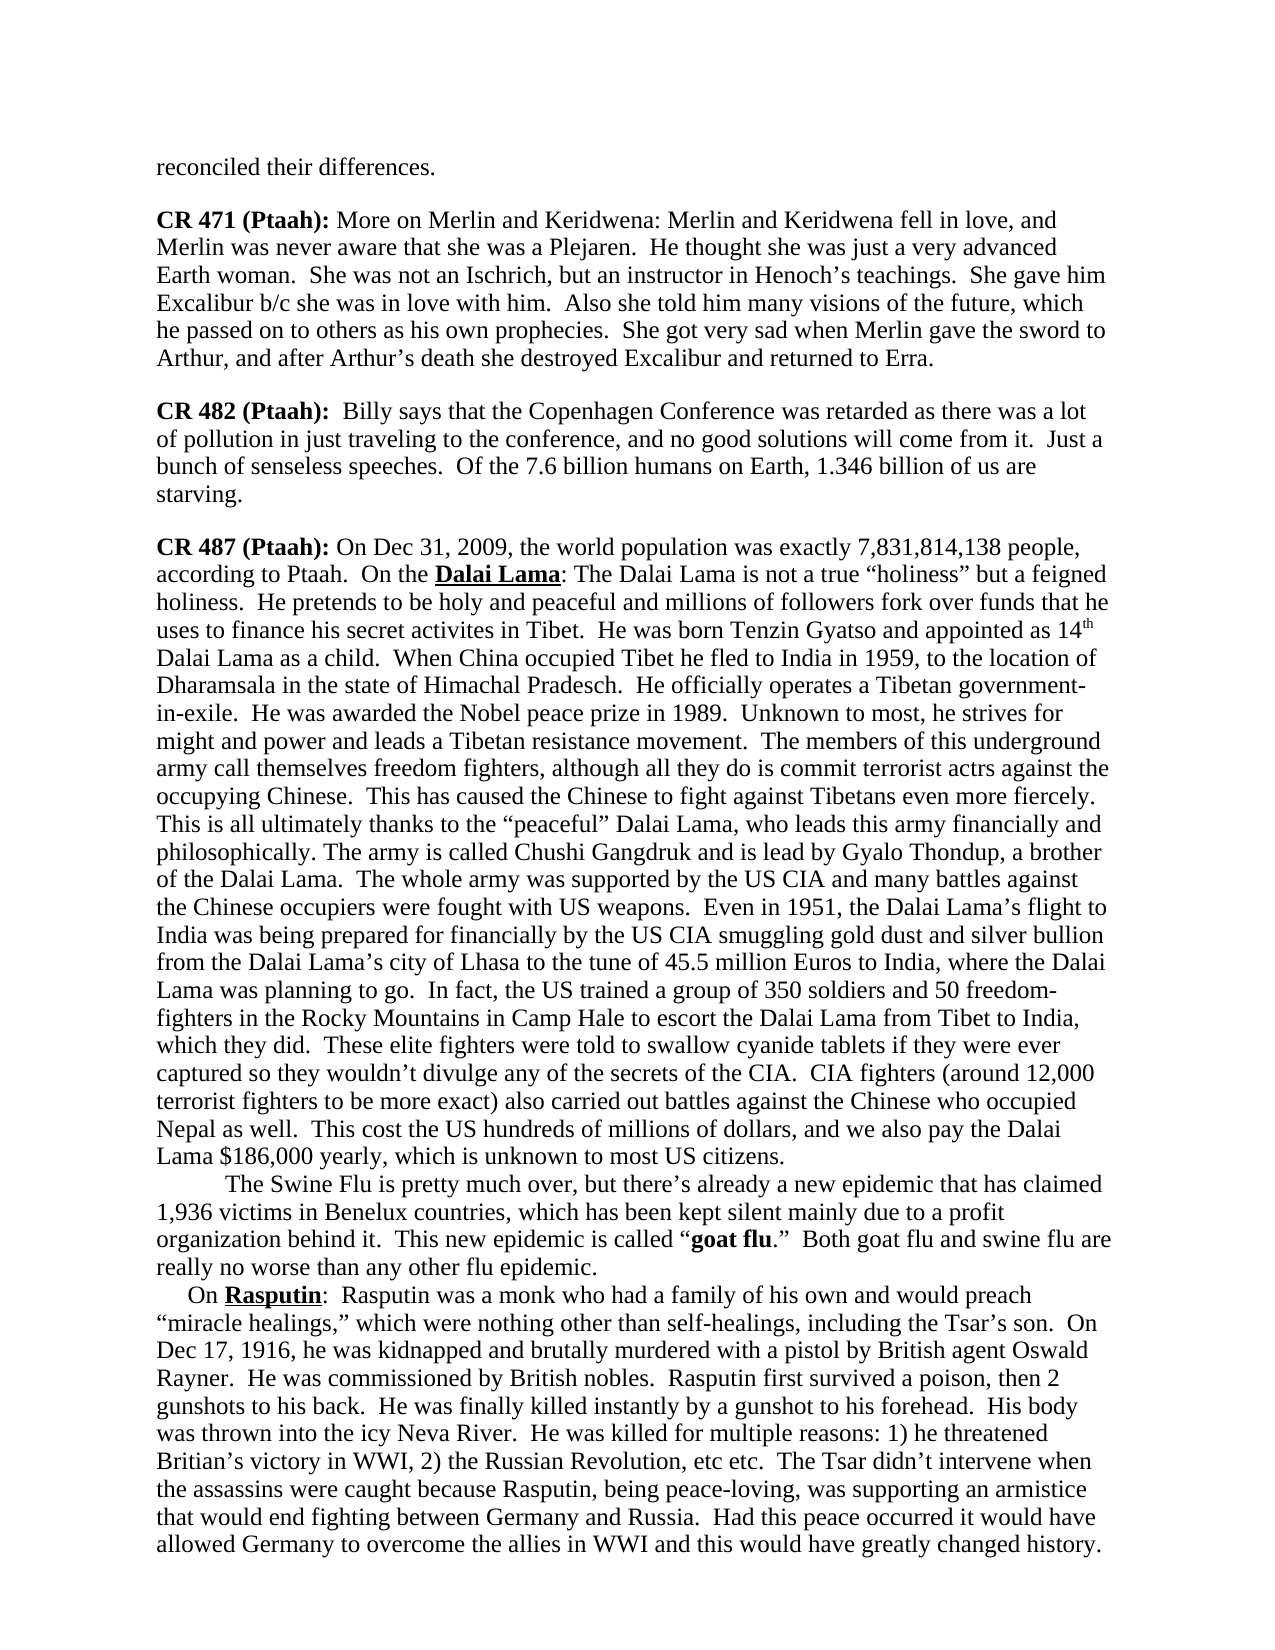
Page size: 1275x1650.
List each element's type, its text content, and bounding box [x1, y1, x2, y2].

table_header reconciled their differences. CR 471 (Ptaah): More on Merlin and Keridwena: Merlin and Keridwena fell in love, and Merlin was never aware that she was a Plejaren. He thought she was just a very advanced Earth woman. She was not an Ischrich, but an instructor in Henoch’s teachings. She gave him Excalibur b/c she was in love with him. Also she told him many visions of the future, which he passed on to others as his own prophecies. She got very sad when Merlin gave the sword to Arthur, and after Arthur’s death she destroyed Excalibur and returned to Erra. CR 482 (Ptaah): Billy says that the Copenhagen Conference was retarded as there was a lot of pollution in just traveling to the conference, and no good solutions will come from it. Just a bunch of senseless speeches. Of the 7.6 billion humans on Earth, 1.346 billion of us are starving. CR 487 (Ptaah): On Dec 31, 2009, the world population was exactly 7,831,814,138 people, according to Ptaah. On the Dalai Lama: The Dalai Lama is not a true “holiness” but a feigned holiness. He pretends to be holy and peaceful and millions of followers fork over funds that he uses to finance his secret activites in Tibet. He was born Tenzin Gyatso and appointed as 14th Dalai Lama as a child. When China occupied Tibet he fled to India in 1959, to the location of Dharamsala in the state of Himachal Pradesch. He officially operates a Tibetan government-in-exile. He was awarded the Nobel peace prize in 1989. Unknown to most, he strives for might and power and leads a Tibetan resistance movement. The members of this underground army call themselves freedom fighters, although all they do is commit terrorist actrs against the occupying Chinese. This has caused the Chinese to fight against Tibetans even more fiercely. This is all ultimately thanks to the “peaceful” Dalai Lama, who leads this army financially and philosophically. The army is called Chushi Gangdruk and is lead by Gyalo Thondup, a brother of the Dalai Lama. The whole army was supported by the US CIA and many battles against the Chinese occupiers were fought with US weapons. Even in 1951, the Dalai Lama’s flight to India was being prepared for financially by the US CIA smuggling gold dust and silver bullion from the Dalai Lama’s city of Lhasa to the tune of 45.5 million Euros to India, where the Dalai Lama was planning to go. In fact, the US trained a group of 350 soldiers and 50 freedom-fighters in the Rocky Mountains in Camp Hale to escort the Dalai Lama from Tibet to India, which they did. These elite fighters were told to swallow cyanide tablets if they were ever captured so they wouldn’t divulge any of the secrets of the CIA. CIA fighters (around 12,000 terrorist fighters to be more exact) also carried out battles against the Chinese who occupied Nepal as well. This cost the US hundreds of millions of dollars, and we also pay the Dalai Lama $186,000 yearly, which is unknown to most US citizens. The Swine Flu is pretty much over, but there’s already a new epidemic that has claimed 1,936 victims in Benelux countries, which has been kept silent mainly due to a profit organization behind it. This new epidemic is called “goat flu.” Both goat flu and swine flu are really no worse than any other flu epidemic. On Rasputin: Rasputin was a monk who had a family of his own and would preach “miracle healings,” which were nothing other than self-healings, including the Tsar’s son. On Dec 17, 1916, he was kidnapped and brutally murdered with a pistol by British agent Oswald Rayner. He was commissioned by British nobles. Rasputin first survived a poison, then 2 gunshots to his back. He was finally killed instantly by a gunshot to his forehead. His body was thrown into the icy Neva River. He was killed for multiple reasons: 1) he threatened Britian’s victory in WWI, 2) the Russian Revolution, etc etc. The Tsar didn’t intervene when the assassins were caught because Rasputin, being peace-loving, was supporting an armistice that would end fighting between Germany and Russia. Had this peace occurred it would have allowed Germany to overcome the allies in WWI and this would have greatly changed history. [155, 152, 1114, 1560]
table_cell [1128, 150, 1136, 1561]
table_header [1114, 152, 1123, 1560]
table_cell [152, 150, 1127, 1561]
